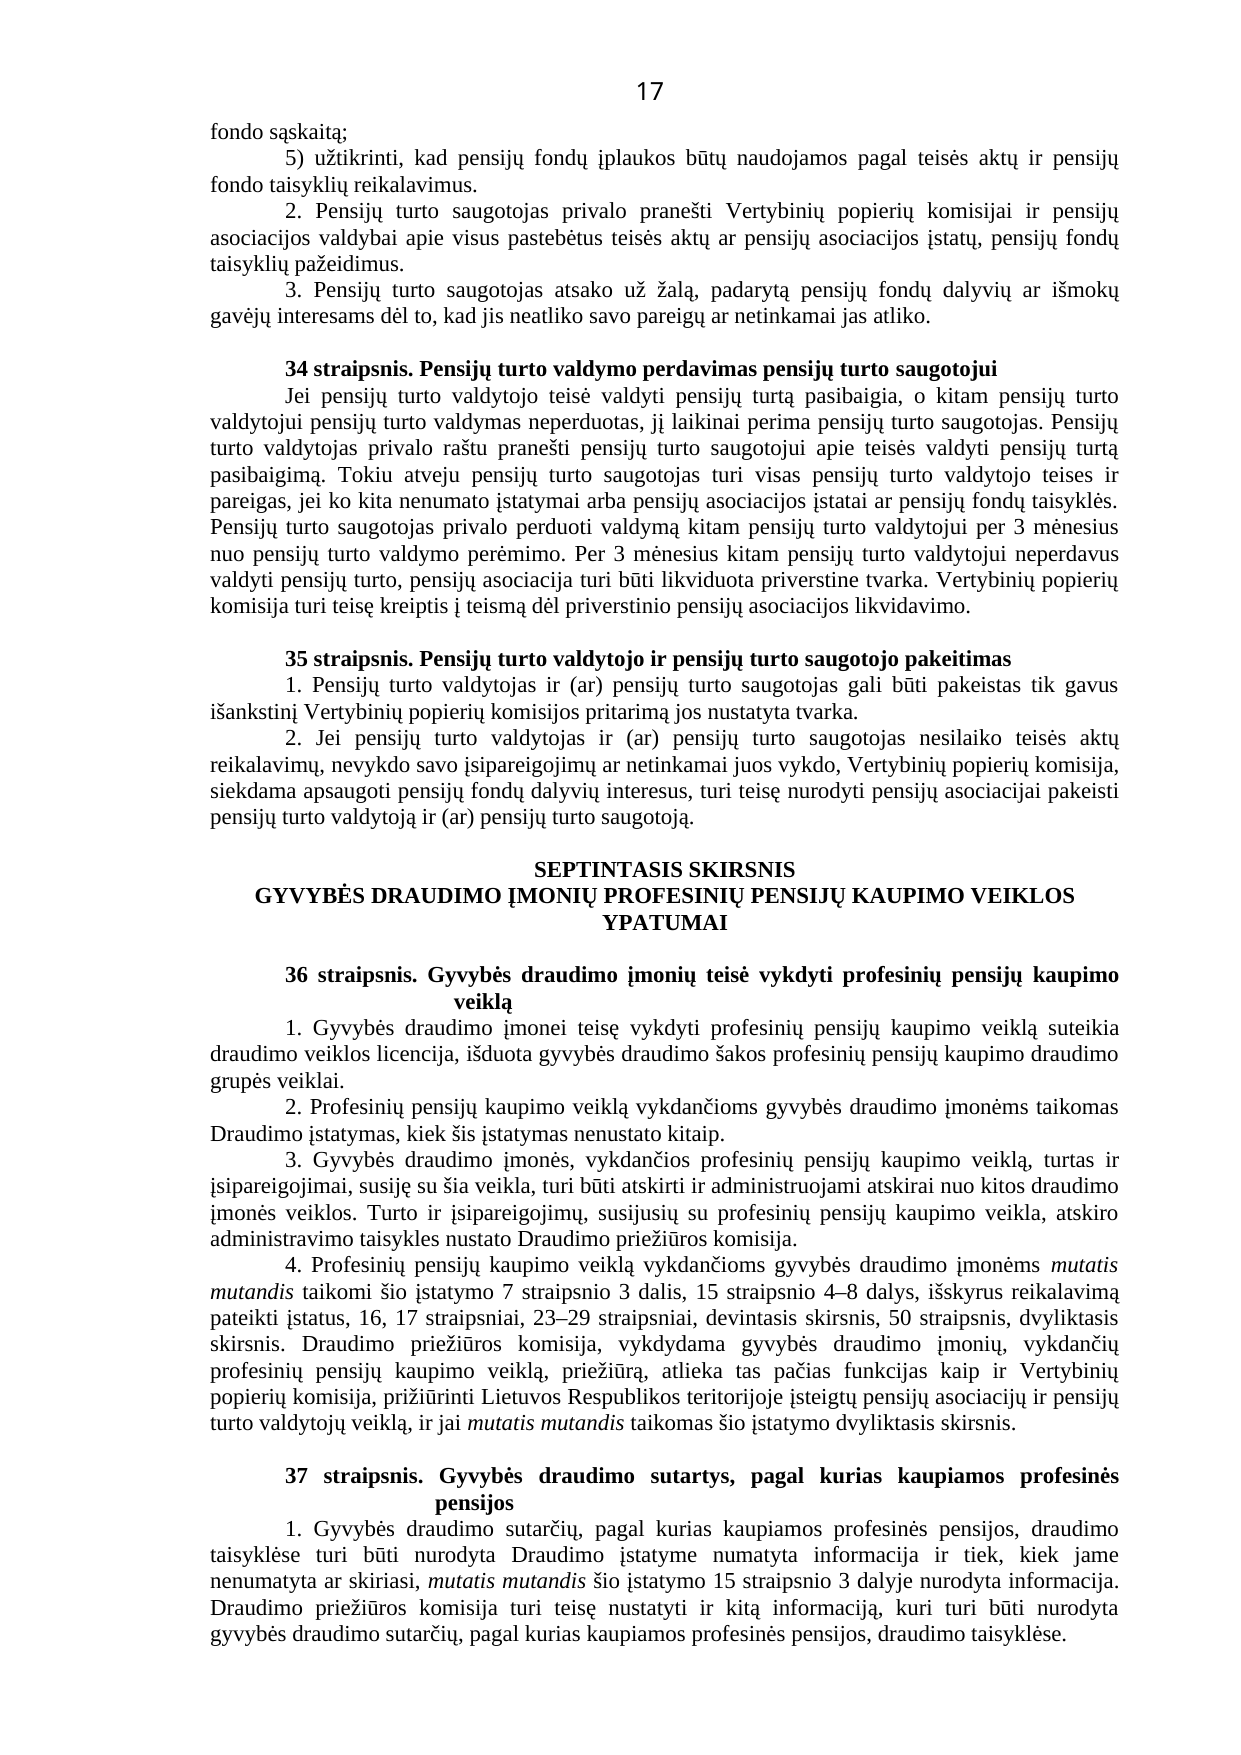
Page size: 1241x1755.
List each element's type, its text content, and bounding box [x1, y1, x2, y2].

text 1. Pensijų turto valdytojas ir (ar) pensijų turto saugotojas gali būti pakeistas tik gavus išankstinį Vertybinių popierių komisijos pritarimą jos nustatyta tvarka. [210, 672, 1120, 724]
text 3. Pensijų turto saugotojas atsako už žalą, padarytą pensijų fondų dalyvių ar išmokų gavėjų interesams dėl to, kad jis neatliko savo pareigų ar netinkamai jas atliko. [210, 276, 1120, 329]
text 3. Gyvybės draudimo įmonės, vykdančios profesinių pensijų kaupimo veiklą, turtas ir įsipareigojimai, susiję su šia veikla, turi būti atskirti ir administruojami atskirai nuo kitos draudimo įmonės veiklos. Turto ir įsipareigojimų, susijusių su profesinių pensijų kaupimo veikla, atskiro administravimo taisykles nustato Draudimo priežiūros komisija. [210, 1146, 1120, 1251]
text 4. Profesinių pensijų kaupimo veiklą vykdančioms gyvybės draudimo įmonėms mutatis mutandis taikomi šio įstatymo 7 straipsnio 3 dalis, 15 straipsnio 4–8 dalys, išskyrus reikalavimą pateikti įstatus, 16, 17 straipsniai, 23–29 straipsniai, devintasis skirsnis, 50 straipsnis, dvyliktasis skirsnis. Draudimo priežiūros komisija, vykdydama gyvybės draudimo įmonių, vykdančių profesinių pensijų kaupimo veiklą, priežiūrą, atlieka tas pačias funkcijas kaip ir Vertybinių popierių komisija, prižiūrinti Lietuvos Respublikos teritorijoje įsteigtų pensijų asociacijų ir pensijų turto valdytojų veiklą, ir jai mutatis mutandis taikomas šio įstatymo dvyliktasis skirsnis. [210, 1251, 1120, 1436]
text 1. Gyvybės draudimo sutarčių, pagal kurias kaupiamos profesinės pensijos, draudimo taisyklėse turi būti nurodyta Draudimo įstatyme numatyta informacija ir tiek, kiek jame nenumatyta ar skiriasi, mutatis mutandis šio įstatymo 15 straipsnio 3 dalyje nurodyta informacija. Draudimo priežiūros komisija turi teisę nustatyti ir kitą informaciją, kuri turi būti nurodyta gyvybės draudimo sutarčių, pagal kurias kaupiamos profesinės pensijos, draudimo taisyklėse. [210, 1515, 1120, 1647]
text Jei pensijų turto valdytojo teisė valdyti pensijų turtą pasibaigia, o kitam pensijų turto valdytojui pensijų turto valdymas neperduotas, jį laikinai perima pensijų turto saugotojas. Pensijų turto valdytojas privalo raštu pranešti pensijų turto saugotojui apie teisės valdyti pensijų turtą pasibaigimą. Tokiu atveju pensijų turto saugotojas turi visas pensijų turto valdytojo teises ir pareigas, jei ko kita nenumato įstatymai arba pensijų asociacijos įstatai ar pensijų fondų taisyklės. Pensijų turto saugotojas privalo perduoti valdymą kitam pensijų turto valdytojui per 3 mėnesius nuo pensijų turto valdymo perėmimo. Per 3 mėnesius kitam pensijų turto valdytojui neperdavus valdyti pensijų turto, pensijų asociacija turi būti likviduota priverstine tvarka. Vertybinių popierių komisija turi teisę kreiptis į teismą dėl priverstinio pensijų asociacijos likvidavimo. [210, 382, 1120, 619]
text SEPTINTASIS SKIRSNIS [210, 856, 1120, 882]
text 1. Gyvybės draudimo įmonei teisę vykdyti profesinių pensijų kaupimo veiklą suteikia draudimo veiklos licencija, išduota gyvybės draudimo šakos profesinių pensijų kaupimo draudimo grupės veiklai. [210, 1014, 1120, 1093]
text 36 straipsnis. Gyvybės draudimo įmonių teisė vykdyti profesinių pensijų kaupimo veiklą [285, 961, 1120, 1014]
text GYVYBĖS DRAUDIMO ĮMONIŲ PROFESINIŲ PENSIJŲ KAUPIMO VEIKLOS YPATUMAI [210, 882, 1120, 935]
text 34 straipsnis. Pensijų turto valdymo perdavimas pensijų turto saugotojui [210, 355, 1120, 382]
text 5) užtikrinti, kad pensijų fondų įplaukos būtų naudojamos pagal teisės aktų ir pensijų fondo taisyklių reikalavimus. [210, 144, 1120, 197]
text 37 straipsnis. Gyvybės draudimo sutartys, pagal kurias kaupiamos profesinės pensijos [285, 1462, 1120, 1515]
text 35 straipsnis. Pensijų turto valdytojo ir pensijų turto saugotojo pakeitimas [210, 645, 1120, 672]
text 2. Pensijų turto saugotojas privalo pranešti Vertybinių popierių komisijai ir pensijų asociacijos valdybai apie visus pastebėtus teisės aktų ar pensijų asociacijos įstatų, pensijų fondų taisyklių pažeidimus. [210, 197, 1120, 276]
text fondo sąskaitą; [210, 118, 1120, 144]
text 2. Jei pensijų turto valdytojas ir (ar) pensijų turto saugotojas nesilaiko teisės aktų reikalavimų, nevykdo savo įsipareigojimų ar netinkamai juos vykdo, Vertybinių popierių komisija, siekdama apsaugoti pensijų fondų dalyvių interesus, turi teisę nurodyti pensijų asociacijai pakeisti pensijų turto valdytoją ir (ar) pensijų turto saugotoją. [210, 724, 1120, 830]
text 2. Profesinių pensijų kaupimo veiklą vykdančioms gyvybės draudimo įmonėms taikomas Draudimo įstatymas, kiek šis įstatymas nenustato kitaip. [210, 1093, 1120, 1146]
